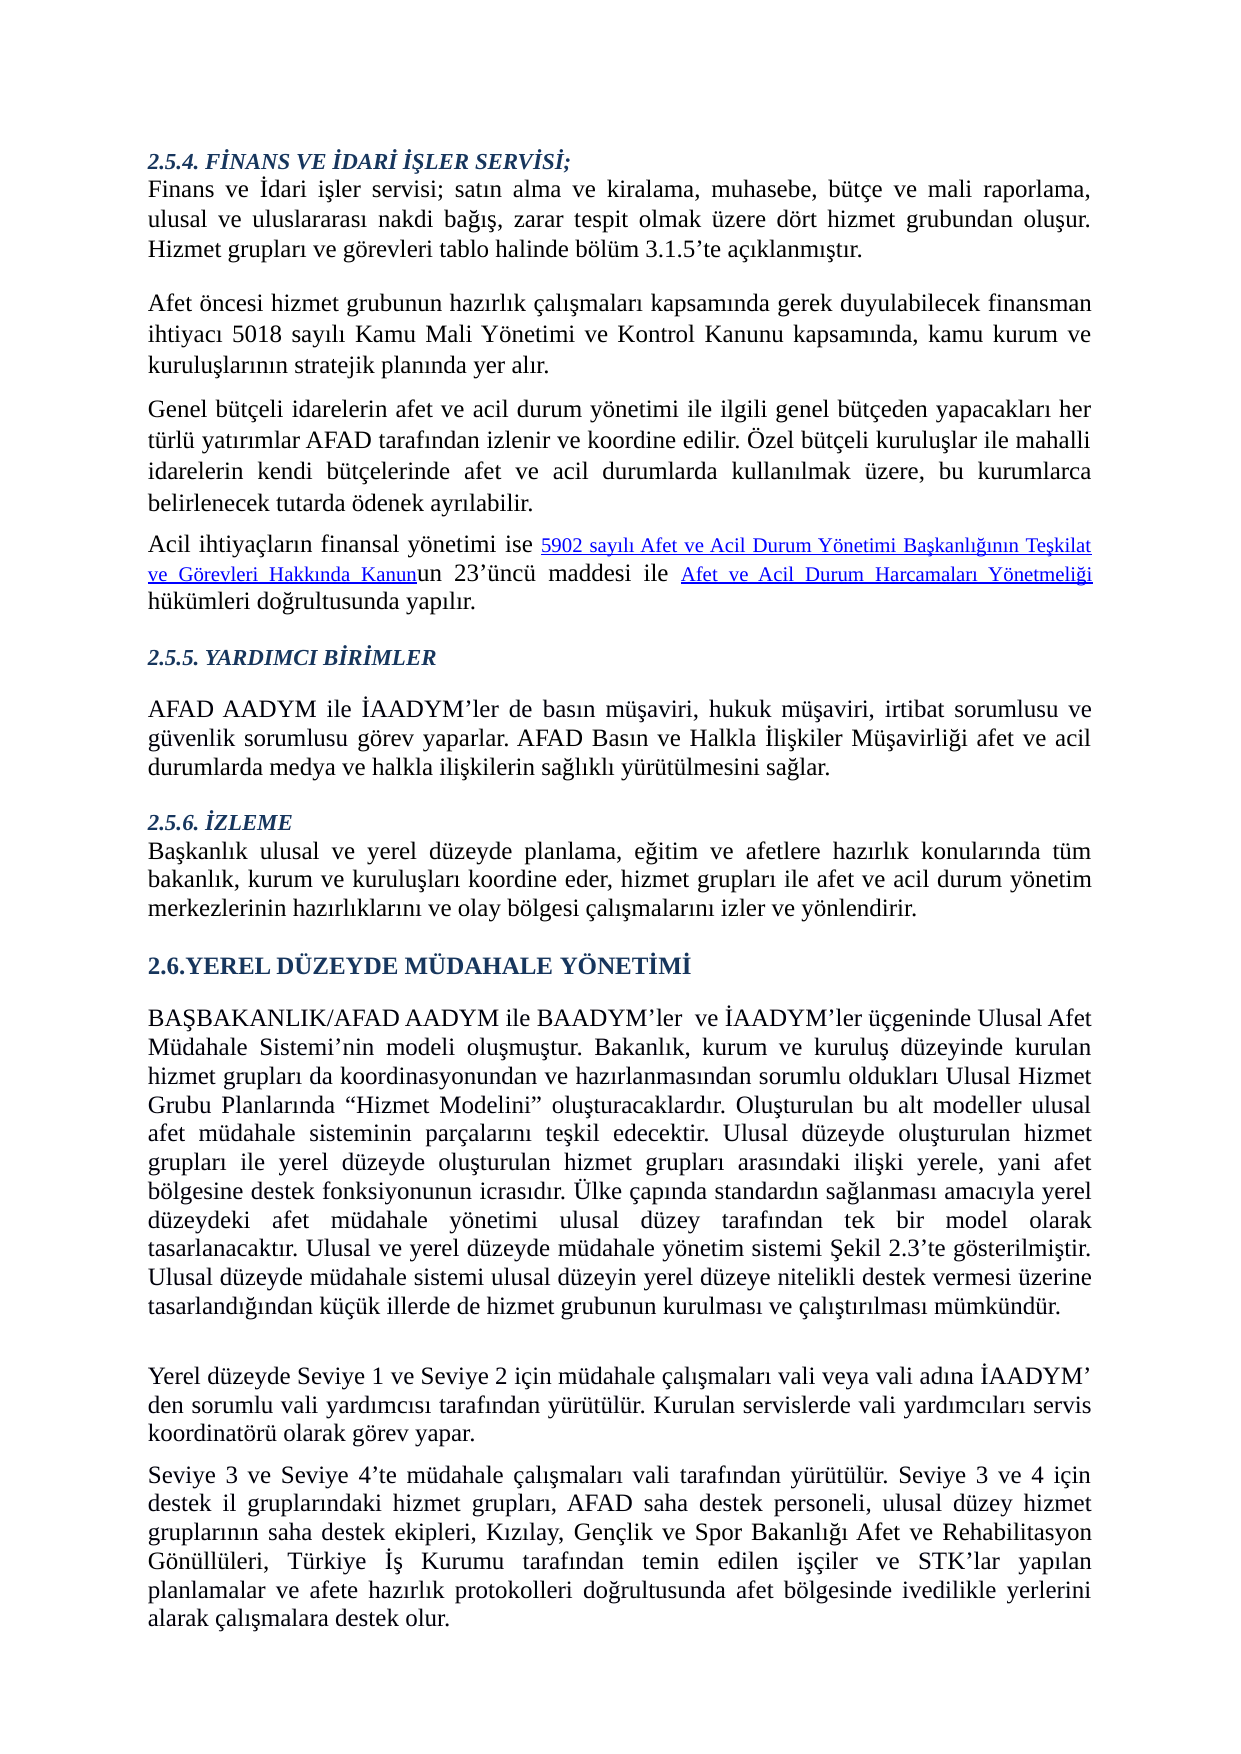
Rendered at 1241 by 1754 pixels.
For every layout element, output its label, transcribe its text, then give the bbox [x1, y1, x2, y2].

text Seviye 3 ve Seviye 4’te müdahale çalışmaları vali tarafından yürütülür. Seviye 3 ve 4 için destek il gruplarındaki hizmet grupları, AFAD saha destek personeli, ulusal düzey hizmet gruplarının saha destek ekipleri, Kızılay, Gençlik ve Spor Bakanlığı Afet ve Rehabilitasyon Gönüllüleri, Türkiye İş Kurumu tarafından temin edilen işçiler ve STK’lar yapılan planlamalar ve afete hazırlık protokolleri doğrultusunda afet bölgesinde ivedilikle yerlerini alarak çalışmalara destek olur. [148, 1460, 1092, 1632]
text Finans ve İdari işler servisi; satın alma ve kiralama, muhasebe, bütçe ve mali raporlama, ulusal ve uluslararası nakdi bağış, zarar tespit olmak üzere dört hizmet grubundan oluşur. Hizmet grupları ve görevleri tablo halinde bölüm 3.1.5’te açıklanmıştır. [148, 174, 1092, 263]
subtitle 2.6.YEREL DÜZEYDE MÜDAHALE YÖNETİMİ [148, 951, 1092, 979]
subtitle 2.5.6. İZLEME [148, 809, 1092, 836]
text BAŞBAKANLIK/AFAD AADYM ile BAADYM’ler ve İAADYM’ler üçgeninde Ulusal Afet Müdahale Sistemi’nin modeli oluşmuştur. Bakanlık, kurum ve kuruluş düzeyinde kurulan hizmet grupları da koordinasyonundan ve hazırlanmasından sorumlu oldukları Ulusal Hizmet Grubu Planlarında “Hizmet Modelini” oluşturacaklardır. Oluşturulan bu alt modeller ulusal afet müdahale sisteminin parçalarını teşkil edecektir. Ulusal düzeyde oluşturulan hizmet grupları ile yerel düzeyde oluşturulan hizmet grupları arasındaki ilişki yerele, yani afet bölgesine destek fonksiyonunun icrasıdır. Ülke çapında standardın sağlanması amacıyla yerel düzeydeki afet müdahale yönetimi ulusal düzey tarafından tek bir model olarak tasarlanacaktır. Ulusal ve yerel düzeyde müdahale yönetim sistemi Şekil 2.3’te gösterilmiştir. Ulusal düzeyde müdahale sistemi ulusal düzeyin yerel düzeye nitelikli destek vermesi üzerine tasarlandığından küçük illerde de hizmet grubunun kurulması ve çalıştırılması mümkündür. [148, 1003, 1092, 1320]
text Afet öncesi hizmet grubunun hazırlık çalışmaları kapsamında gerek duyulabilecek finansman ihtiyacı 5018 sayılı Kamu Mali Yönetimi ve Kontrol Kanunu kapsamında, kamu kurum ve kuruluşlarının stratejik planında yer alır. [148, 285, 1092, 379]
subtitle 2.5.4. FİNANS VE İDARİ İŞLER SERVİSİ; [148, 148, 1092, 174]
subtitle 2.5.5. YARDIMCI BİRİMLER [148, 644, 1092, 670]
text Genel bütçeli idarelerin afet ve acil durum yönetimi ile ilgili genel bütçeden yapacakları her türlü yatırımlar AFAD tarafından izlenir ve koordine edilir. Özel bütçeli kuruluşlar ile mahalli idarelerin kendi bütçelerinde afet ve acil durumlarda kullanılmak üzere, bu kurumlarca belirlenecek tutarda ödenek ayrılabilir. [148, 391, 1092, 516]
text Başkanlık ulusal ve yerel düzeyde planlama, eğitim ve afetlere hazırlık konularında tüm bakanlık, kurum ve kuruluşları koordine eder, hizmet grupları ile afet ve acil durum yönetim merkezlerinin hazırlıklarını ve olay bölgesi çalışmalarını izler ve yönlendirir. [148, 836, 1092, 922]
text Acil ihtiyaçların finansal yönetimi ise 5902 sayılı Afet ve Acil Durum Yönetimi Başkanlığının Teşkilat ve Görevleri Hakkında Kanunun 23’üncü maddesi ile Afet ve Acil Durum Harcamaları Yönetmeliği hükümleri doğrultusunda yapılır. [148, 529, 1092, 615]
text Yerel düzeyde Seviye 1 ve Seviye 2 için müdahale çalışmaları vali veya vali adına İAADYM’ den sorumlu vali yardımcısı tarafından yürütülür. Kurulan servislerde vali yardımcıları servis koordinatörü olarak görev yapar. [148, 1361, 1092, 1447]
text AFAD AADYM ile İAADYM’ler de basın müşaviri, hukuk müşaviri, irtibat sorumlusu ve güvenlik sorumlusu görev yaparlar. AFAD Basın ve Halkla İlişkiler Müşavirliği afet ve acil durumlarda medya ve halkla ilişkilerin sağlıklı yürütülmesini sağlar. [148, 694, 1092, 781]
